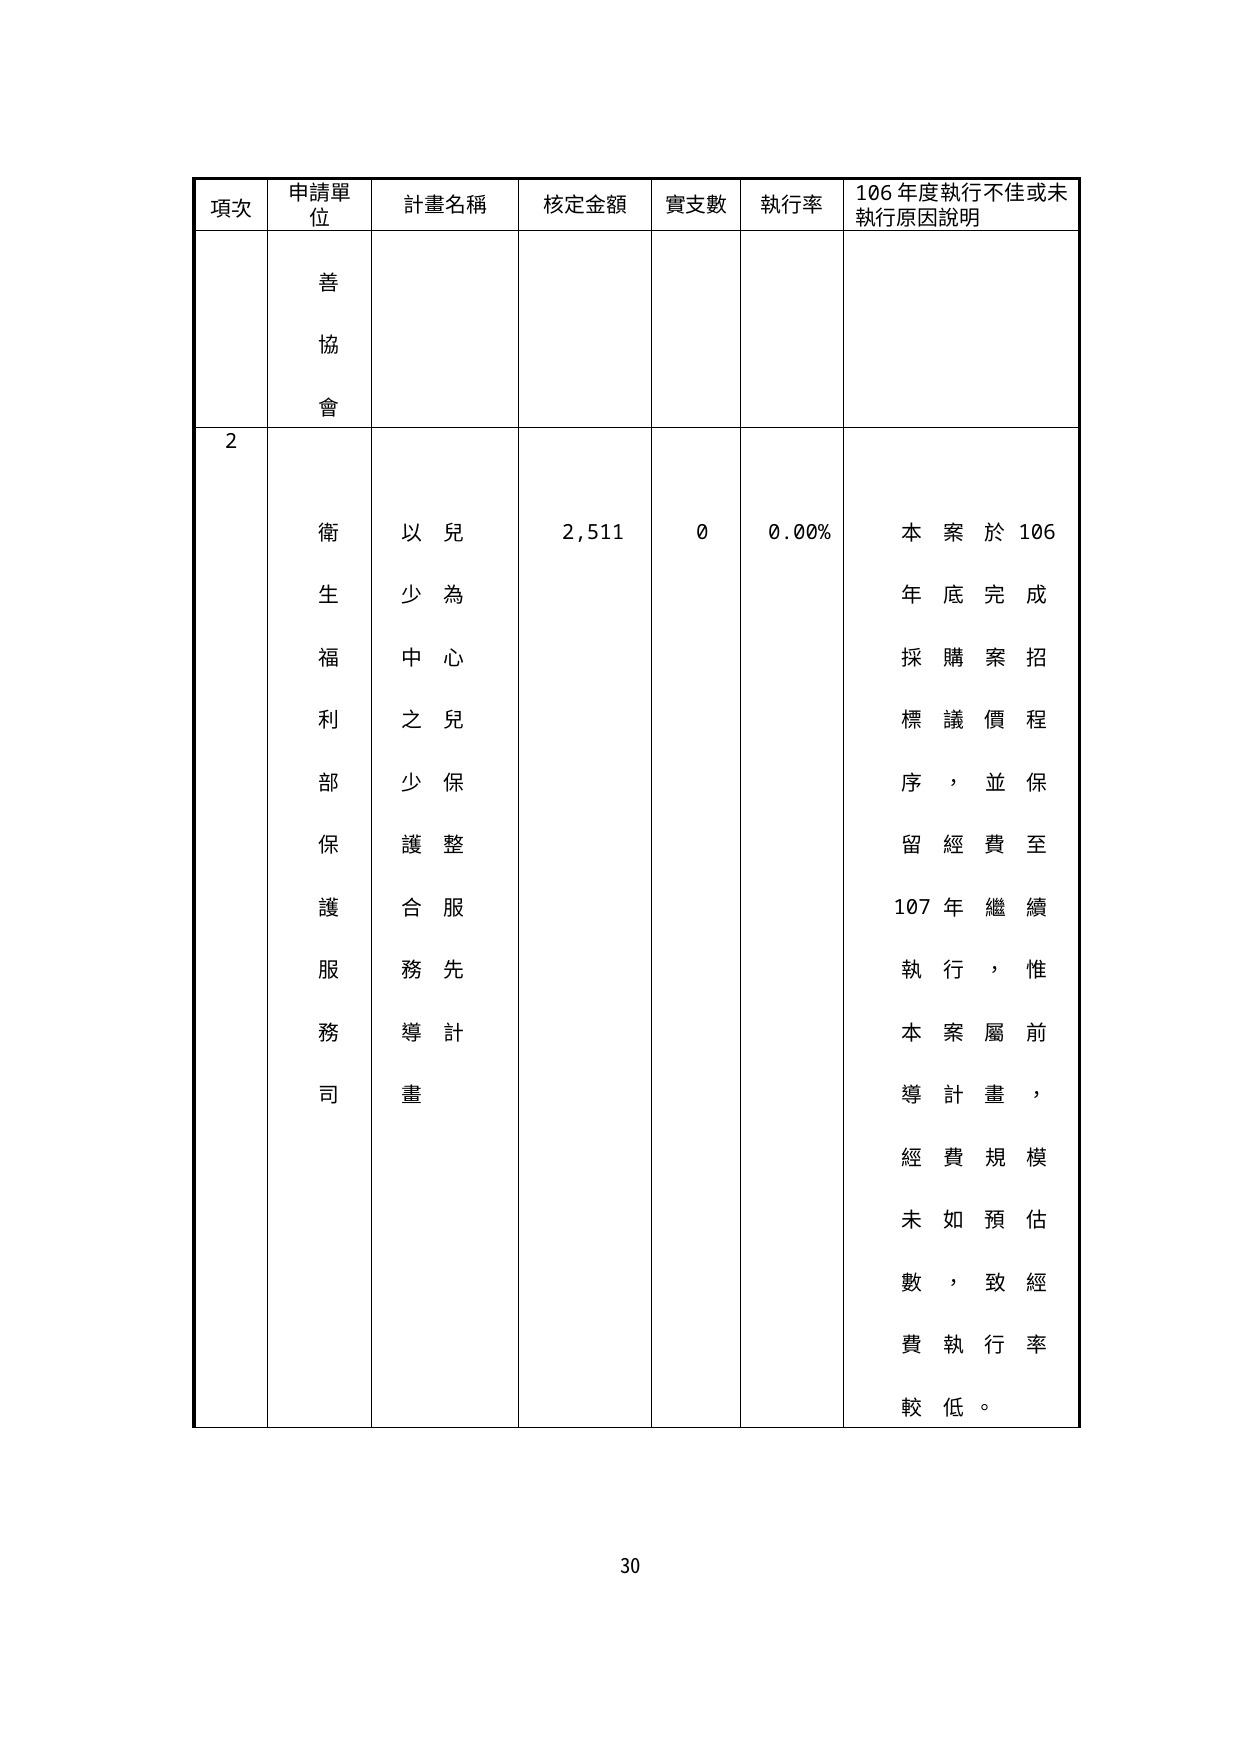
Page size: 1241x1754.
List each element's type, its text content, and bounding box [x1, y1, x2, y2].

table_cell 衛生福利部保護服務司 [268, 428, 371, 1427]
table_cell 本案於106年底完成採購案招標議價程序，並保留經費至107年繼續執行，惟本案屬前導計畫，經費規模未如預估數，致經費執行率較低。 [844, 428, 1078, 1427]
table_cell 0.00% [741, 428, 843, 1427]
table_header 核定金額 [519, 180, 651, 230]
table_header 執行率 [741, 180, 843, 230]
table_cell [519, 231, 651, 427]
table_cell [372, 231, 518, 427]
table_cell [741, 231, 843, 427]
table_header 106年度執行不佳或未執行原因說明 [844, 180, 1078, 230]
table_header 項次 [196, 180, 267, 230]
table_cell 以兒少為中心之兒少保護整合服務先導計畫 [372, 428, 518, 1427]
table_cell [196, 231, 267, 427]
table_header 實支數 [652, 180, 740, 230]
table_cell [844, 231, 1078, 427]
table_cell 2 [196, 428, 267, 1427]
table_cell 0 [652, 428, 740, 1427]
table_cell 2,511 [519, 428, 651, 1427]
table_header 申請單位 [268, 180, 371, 230]
table_cell [652, 231, 740, 427]
table_header 計畫名稱 [372, 180, 518, 230]
table_cell 善協會 [268, 231, 371, 427]
